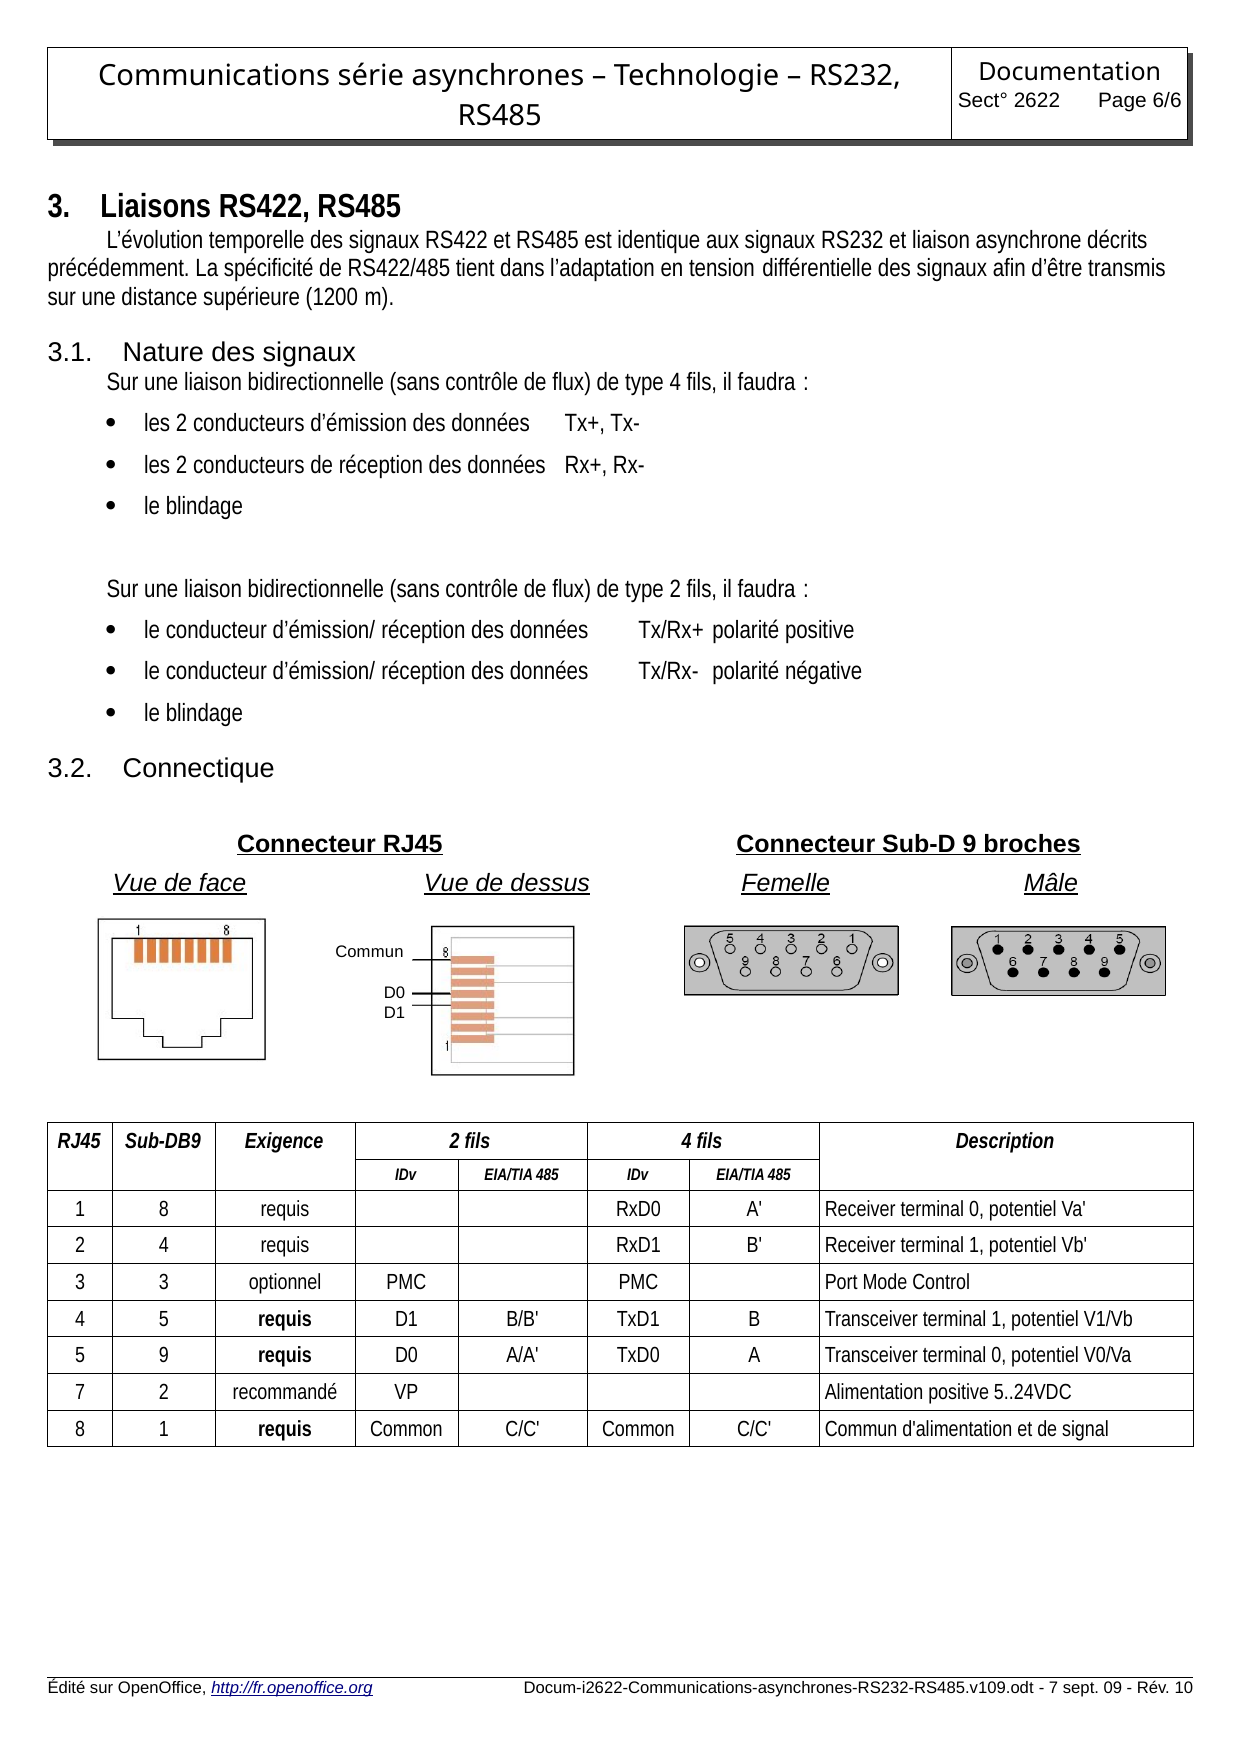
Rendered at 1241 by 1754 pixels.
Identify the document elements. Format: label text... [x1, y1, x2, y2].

table_cell requis [216, 1411, 355, 1446]
table_cell IDv [588, 1160, 689, 1190]
table_cell [459, 1264, 587, 1300]
table_cell 4 [113, 1227, 215, 1263]
table_cell C/C' [459, 1411, 587, 1446]
table_cell B [690, 1301, 819, 1336]
table_cell 8 [113, 1191, 215, 1226]
table_cell B/B' [459, 1301, 587, 1336]
table_cell [690, 1264, 819, 1300]
subtitle Nature des signaux [47, 336, 1193, 367]
table_cell Commun d'alimentation et de signal [820, 1411, 1193, 1446]
list le blindage [47, 491, 1193, 520]
table_cell 4 [48, 1301, 112, 1336]
table_header 4 fils [588, 1123, 819, 1159]
table_cell 1 [48, 1191, 112, 1226]
table_cell 2 [48, 1227, 112, 1263]
table_cell [690, 1374, 819, 1410]
table_cell EIA/TIA 485 [459, 1160, 587, 1190]
table_cell RxD0 [588, 1191, 689, 1226]
table_cell Common [356, 1411, 458, 1446]
table_cell 5 [113, 1301, 215, 1336]
table_cell recommandé [216, 1374, 355, 1410]
table_cell PMC [588, 1264, 689, 1300]
table_header Exigence [216, 1123, 355, 1190]
table_cell requis [216, 1337, 355, 1373]
table_cell [356, 1191, 458, 1226]
table_cell IDv [356, 1160, 458, 1190]
table_cell 8 [48, 1411, 112, 1446]
table_cell 3 [48, 1264, 112, 1300]
table_cell A' [690, 1191, 819, 1226]
table_cell [356, 1227, 458, 1263]
table_cell EIA/TIA 485 [690, 1160, 819, 1190]
table_cell B' [690, 1227, 819, 1263]
table_cell TxD1 [588, 1301, 689, 1336]
table_cell [459, 1374, 587, 1410]
table_cell VP [356, 1374, 458, 1410]
list les 2 conducteurs d’émission des données Tx+, Tx- [47, 408, 1193, 437]
table_cell 7 [48, 1374, 112, 1410]
text Sur une liaison bidirectionnelle (sans contrôle de flux) de type 2 fils, il faudra : [47, 574, 1193, 602]
text Sur une liaison bidirectionnelle (sans contrôle de flux) de type 4 fils, il faudra : [47, 367, 1193, 396]
table_cell Receiver terminal 1, potentiel Vb' [820, 1227, 1193, 1263]
list le blindage [47, 697, 1193, 726]
table_cell A [690, 1337, 819, 1373]
table_cell D0 [356, 1337, 458, 1373]
table_cell 9 [113, 1337, 215, 1373]
list le conducteur d’émission/ réception des données Tx/Rx+ polarité positive [47, 615, 1193, 644]
table_cell TxD0 [588, 1337, 689, 1373]
table_header Sub-DB9 [113, 1123, 215, 1190]
table_cell Transceiver terminal 0, potentiel V0/Va [820, 1337, 1193, 1373]
table_cell 5 [48, 1337, 112, 1373]
subtitle Connectique [47, 752, 1193, 783]
table_cell PMC [356, 1264, 458, 1300]
table_cell Alimentation positive 5..24VDC [820, 1374, 1193, 1410]
table_cell Transceiver terminal 1, potentiel V1/Vb [820, 1301, 1193, 1336]
subtitle Liaisons RS422, RS485 [47, 186, 1193, 224]
table_cell 1 [113, 1411, 215, 1446]
table_cell D1 [356, 1301, 458, 1336]
table_cell 3 [113, 1264, 215, 1300]
table_cell requis [216, 1191, 355, 1226]
text L’évolution temporelle des signaux RS422 et RS485 est identique aux signaux RS232 et liaison asynchrone décrits précédemment. La spécificité de RS422/485 tient dans l’adaptation en tension différentielle des signaux afin d’être transmis sur une distance supérieure (1200 m). [47, 224, 1193, 311]
table_cell requis [216, 1227, 355, 1263]
table_header RJ45 [48, 1123, 112, 1190]
list le conducteur d’émission/ réception des données Tx/Rx- polarité négative [47, 656, 1193, 685]
table_header Description [820, 1123, 1193, 1190]
table_cell [459, 1227, 587, 1263]
list les 2 conducteurs de réception des données Rx+, Rx- [47, 450, 1193, 479]
table_cell requis [216, 1301, 355, 1336]
table_cell C/C' [690, 1411, 819, 1446]
table_cell [588, 1374, 689, 1410]
table_cell RxD1 [588, 1227, 689, 1263]
table_cell [459, 1191, 587, 1226]
table_cell A/A' [459, 1337, 587, 1373]
table_cell Port Mode Control [820, 1264, 1193, 1300]
table_header 2 fils [356, 1123, 587, 1159]
table_cell optionnel [216, 1264, 355, 1300]
table_cell Receiver terminal 0, potentiel Va' [820, 1191, 1193, 1226]
table_cell Common [588, 1411, 689, 1446]
table_cell 2 [113, 1374, 215, 1410]
